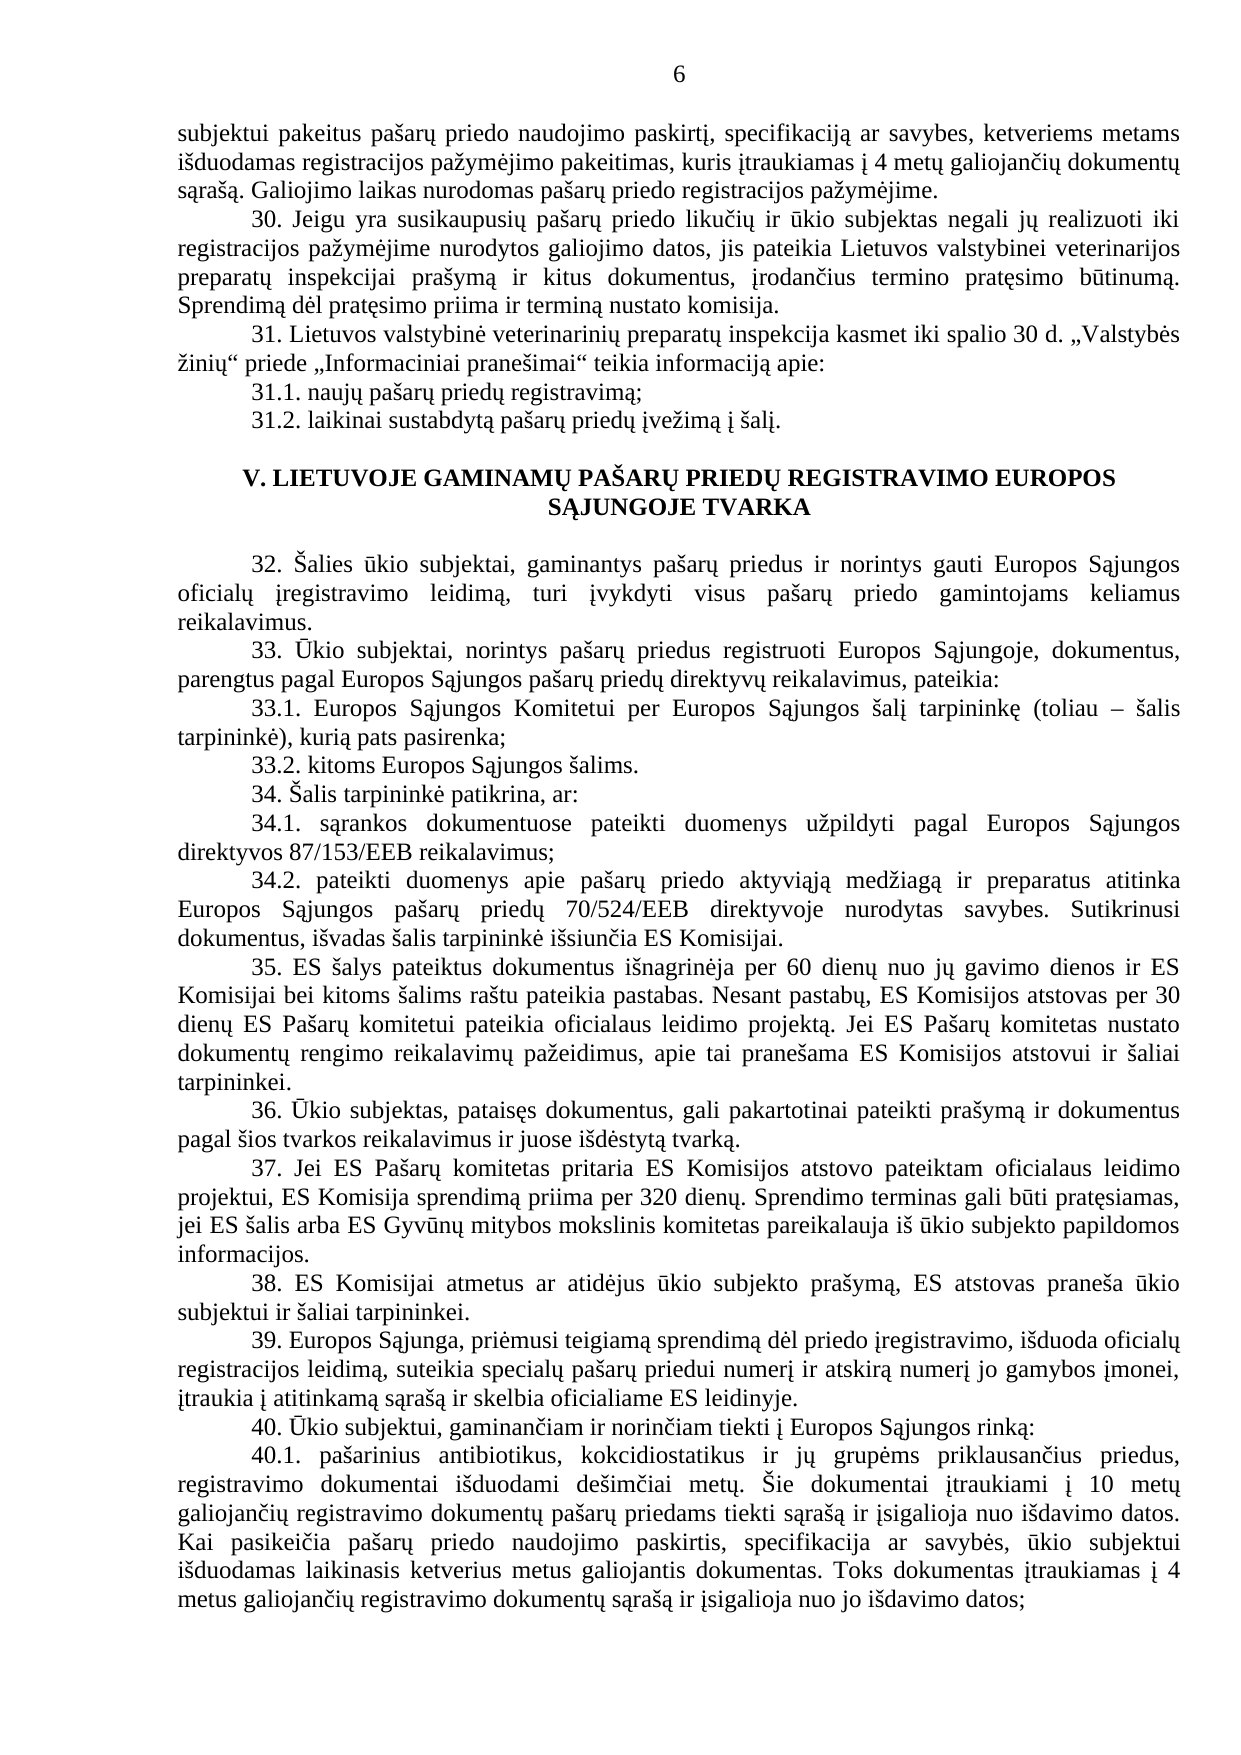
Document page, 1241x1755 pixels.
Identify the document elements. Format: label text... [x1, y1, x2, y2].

text 31. Lietuvos valstybinė veterinarinių preparatų inspekcija kasmet iki spalio 30 d. „Valstybės žinių“ priede „Informaciniai pranešimai“ teikia informaciją apie: [177, 319, 1181, 377]
text 31.1. naujų pašarų priedų registravimą; [177, 377, 1181, 406]
text 33.1. Europos Sąjungos Komitetui per Europos Sąjungos šalį tarpininkę (toliau – šalis tarpininkė), kurią pats pasirenka; [177, 693, 1181, 751]
text 34.1. sąrankos dokumentuose pateikti duomenys užpildyti pagal Europos Sąjungos direktyvos 87/153/EEB reikalavimus; [177, 808, 1181, 866]
text 30. Jeigu yra susikaupusių pašarų priedo likučių ir ūkio subjektas negali jų realizuoti iki registracijos pažymėjime nurodytos galiojimo datos, jis pateikia Lietuvos valstybinei veterinarijos preparatų inspekcijai prašymą ir kitus dokumentus, įrodančius termino pratęsimo būtinumą. Sprendimą dėl pratęsimo priima ir terminą nustato komisija. [177, 204, 1181, 319]
text 37. Jei ES Pašarų komitetas pritaria ES Komisijos atstovo pateiktam oficialaus leidimo projektui, ES Komisija sprendimą priima per 320 dienų. Sprendimo terminas gali būti pratęsiamas, jei ES šalis arba ES Gyvūnų mitybos mokslinis komitetas pareikalauja iš ūkio subjekto papildomos informacijos. [177, 1153, 1181, 1268]
text 40.1. pašarinius antibiotikus, kokcidiostatikus ir jų grupėms priklausančius priedus, registravimo dokumentai išduodami dešimčiai metų. Šie dokumentai įtraukiami į 10 metų galiojančių registravimo dokumentų pašarų priedams tiekti sąrašą ir įsigalioja nuo išdavimo datos. Kai pasikeičia pašarų priedo naudojimo paskirtis, specifikacija ar savybės, ūkio subjektui išduodamas laikinasis ketverius metus galiojantis dokumentas. Toks dokumentas įtraukiamas į 4 metus galiojančių registravimo dokumentų sąrašą ir įsigalioja nuo jo išdavimo datos; [177, 1441, 1181, 1613]
text 33. Ūkio subjektai, norintys pašarų priedus registruoti Europos Sąjungoje, dokumentus, parengtus pagal Europos Sąjungos pašarų priedų direktyvų reikalavimus, pateikia: [177, 636, 1181, 693]
text 39. Europos Sąjunga, priėmusi teigiamą sprendimą dėl priedo įregistravimo, išduoda oficialų registracijos leidimą, suteikia specialų pašarų priedui numerį ir atskirą numerį jo gamybos įmonei, įtraukia į atitinkamą sąrašą ir skelbia oficialiame ES leidinyje. [177, 1326, 1181, 1412]
text 36. Ūkio subjektas, pataisęs dokumentus, gali pakartotinai pateikti prašymą ir dokumentus pagal šios tvarkos reikalavimus ir juose išdėstytą tvarką. [177, 1096, 1181, 1153]
text 38. ES Komisijai atmetus ar atidėjus ūkio subjekto prašymą, ES atstovas praneša ūkio subjektui ir šaliai tarpininkei. [177, 1268, 1181, 1326]
text 34.2. pateikti duomenys apie pašarų priedo aktyviąją medžiagą ir preparatus atitinka Europos Sąjungos pašarų priedų 70/524/EEB direktyvoje nurodytas savybes. Sutikrinusi dokumentus, išvadas šalis tarpininkė išsiunčia ES Komisijai. [177, 866, 1181, 952]
text 35. ES šalys pateiktus dokumentus išnagrinėja per 60 dienų nuo jų gavimo dienos ir ES Komisijai bei kitoms šalims raštu pateikia pastabas. Nesant pastabų, ES Komisijos atstovas per 30 dienų ES Pašarų komitetui pateikia oficialaus leidimo projektą. Jei ES Pašarų komitetas nustato dokumentų rengimo reikalavimų pažeidimus, apie tai pranešama ES Komisijos atstovui ir šaliai tarpininkei. [177, 952, 1181, 1096]
text 40. Ūkio subjektui, gaminančiam ir norinčiam tiekti į Europos Sąjungos rinką: [177, 1412, 1181, 1441]
text 33.2. kitoms Europos Sąjungos šalims. [177, 751, 1181, 779]
text subjektui pakeitus pašarų priedo naudojimo paskirtį, specifikaciją ar savybes, ketveriems metams išduodamas registracijos pažymėjimo pakeitimas, kuris įtraukiamas į 4 metų galiojančių dokumentų sąrašą. Galiojimo laikas nurodomas pašarų priedo registracijos pažymėjime. [177, 118, 1181, 204]
text 34. Šalis tarpininkė patikrina, ar: [177, 779, 1181, 808]
text 31.2. laikinai sustabdytą pašarų priedų įvežimą į šalį. [177, 406, 1181, 434]
text V. LIETUVOJE GAMINAMŲ PAŠARŲ PRIEDŲ REGISTRAVIMO EUROPOS SĄJUNGOJE TVARKA [177, 463, 1181, 521]
text 32. Šalies ūkio subjektai, gaminantys pašarų priedus ir norintys gauti Europos Sąjungos oficialų įregistravimo leidimą, turi įvykdyti visus pašarų priedo gamintojams keliamus reikalavimus. [177, 549, 1181, 636]
